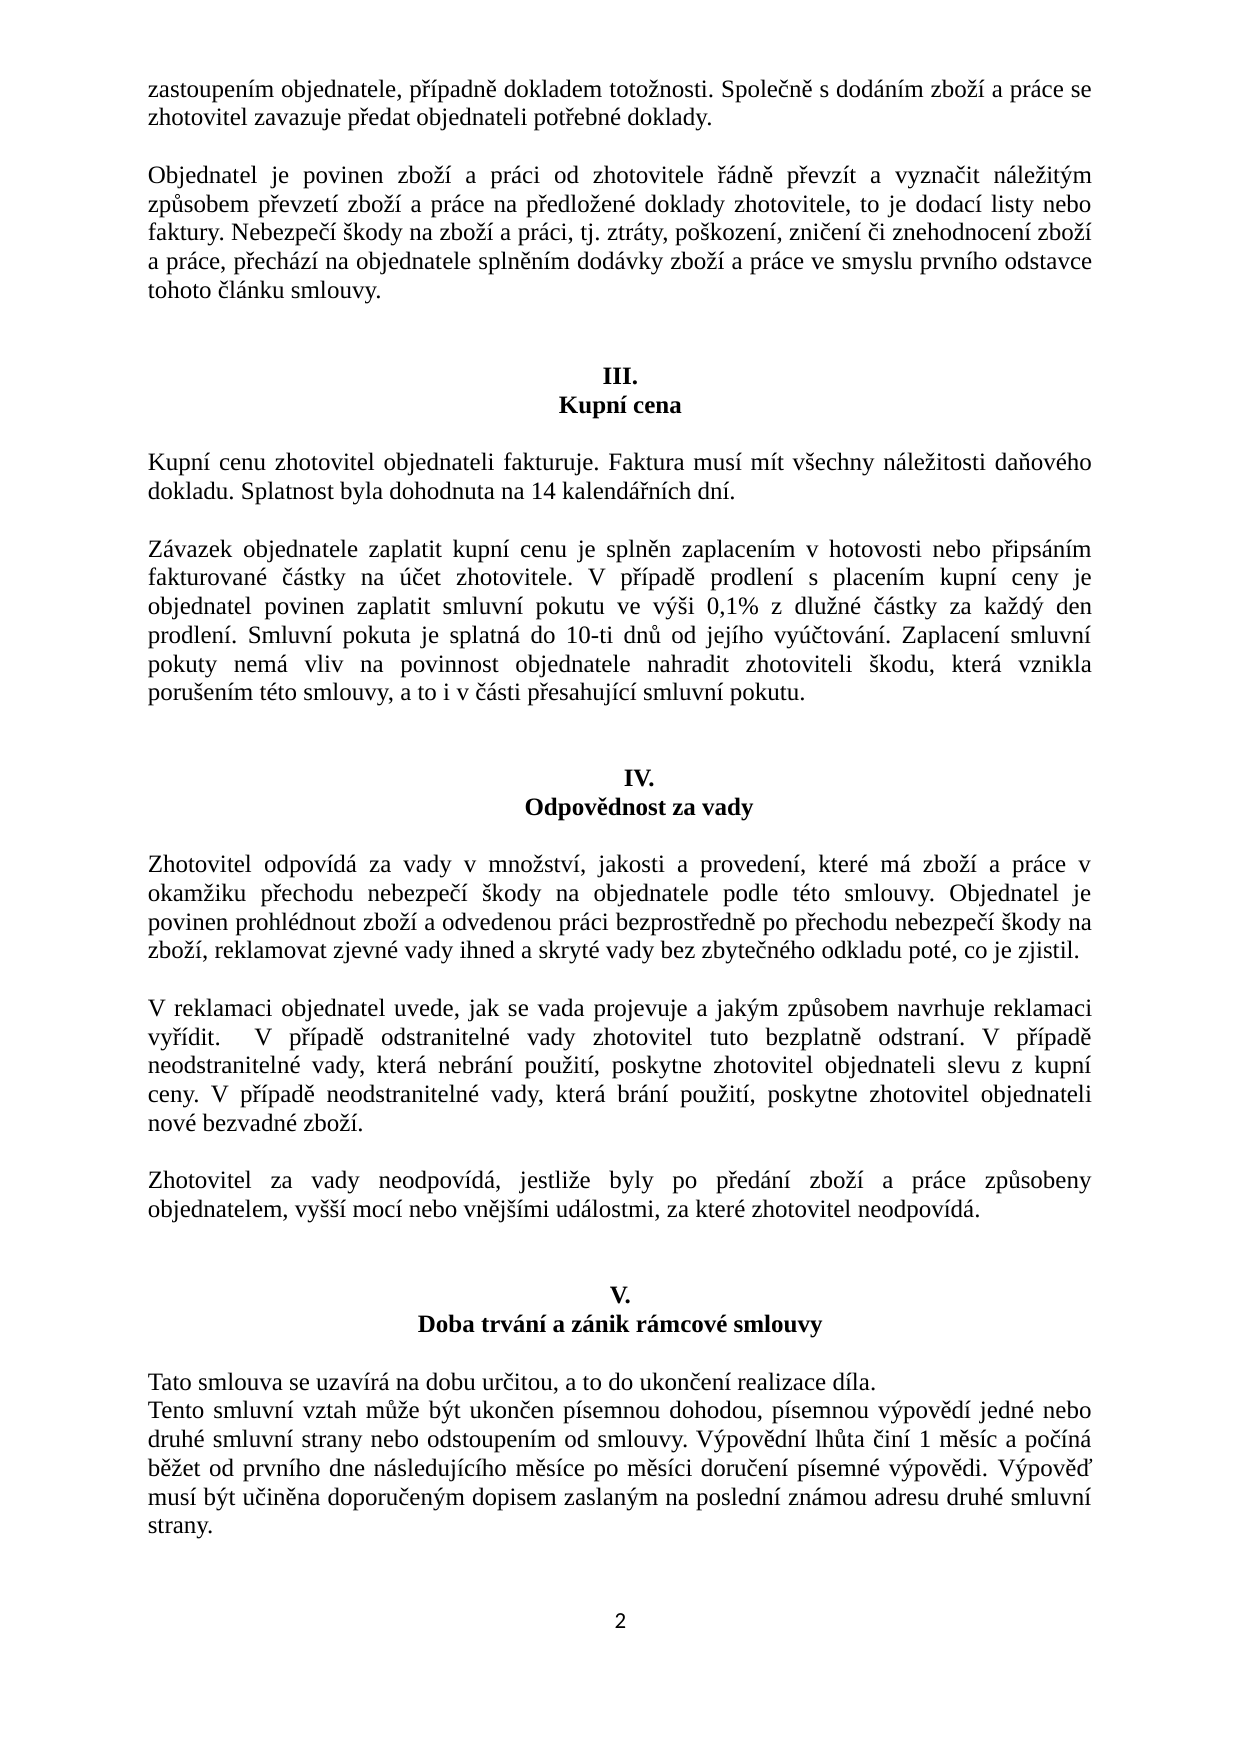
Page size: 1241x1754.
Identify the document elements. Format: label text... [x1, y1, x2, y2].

text III. [148, 361, 1093, 390]
text Zhotovitel za vady neodpovídá, jestliže byly po předání zboží a práce způsobeny objednatelem, vyšší mocí nebo vnějšími událostmi, za které zhotovitel neodpovídá. [148, 1166, 1093, 1223]
text Odpovědnost za vady [185, 792, 1093, 821]
text Objednatel je povinen zboží a práci od zhotovitele řádně převzít a vyznačit náležitým způsobem převzetí zboží a práce na předložené doklady zhotovitele, to je dodací listy nebo faktury. Nebezpečí škody na zboží a práci, tj. ztráty, poškození, zničení či znehodnocení zboží a práce, přechází na objednatele splněním dodávky zboží a práce ve smyslu prvního odstavce tohoto článku smlouvy. [148, 160, 1093, 304]
text Kupní cenu zhotovitel objednateli fakturuje. Faktura musí mít všechny náležitosti daňového dokladu. Splatnost byla dohodnuta na 14 kalendářních dní. [148, 447, 1093, 505]
text IV. [185, 763, 1093, 792]
text Kupní cena [148, 390, 1093, 419]
text Tato smlouva se uzavírá na dobu určitou, a to do ukončení realizace díla. [148, 1367, 1093, 1396]
text Zhotovitel odpovídá za vady v množství, jakosti a provedení, které má zboží a práce v okamžiku přechodu nebezpečí škody na objednatele podle této smlouvy. Objednatel je povinen prohlédnout zboží a odvedenou práci bezprostředně po přechodu nebezpečí škody na zboží, reklamovat zjevné vady ihned a skryté vady bez zbytečného odkladu poté, co je zjistil. [148, 849, 1093, 964]
text zastoupením objednatele, případně dokladem totožnosti. Společně s dodáním zboží a práce se zhotovitel zavazuje předat objednateli potřebné doklady. [148, 74, 1093, 131]
text Tento smluvní vztah může být ukončen písemnou dohodou, písemnou výpovědí jedné nebo druhé smluvní strany nebo odstoupením od smlouvy. Výpovědní lhůta činí 1 měsíc a počíná běžet od prvního dne následujícího měsíce po měsíci doručení písemné výpovědi. Výpověď musí být učiněna doporučeným dopisem zaslaným na poslední známou adresu druhé smluvní strany. [148, 1396, 1093, 1539]
text V reklamaci objednatel uvede, jak se vada projevuje a jakým způsobem navrhuje reklamaci vyřídit. V případě odstranitelné vady zhotovitel tuto bezplatně odstraní. V případě neodstranitelné vady, která nebrání použití, poskytne zhotovitel objednateli slevu z kupní ceny. V případě neodstranitelné vady, která brání použití, poskytne zhotovitel objednateli nové bezvadné zboží. [148, 993, 1093, 1137]
text Doba trvání a zánik rámcové smlouvy [148, 1309, 1093, 1338]
text Závazek objednatele zaplatit kupní cenu je splněn zaplacením v hotovosti nebo připsáním fakturované částky na účet zhotovitele. V případě prodlení s placením kupní ceny je objednatel povinen zaplatit smluvní pokutu ve výši 0,1% z dlužné částky za každý den prodlení. Smluvní pokuta je splatná do 10-ti dnů od jejího vyúčtování. Zaplacení smluvní pokuty nemá vliv na povinnost objednatele nahradit zhotoviteli škodu, která vznikla porušením této smlouvy, a to i v části přesahující smluvní pokutu. [148, 534, 1093, 706]
text V. [148, 1281, 1093, 1309]
